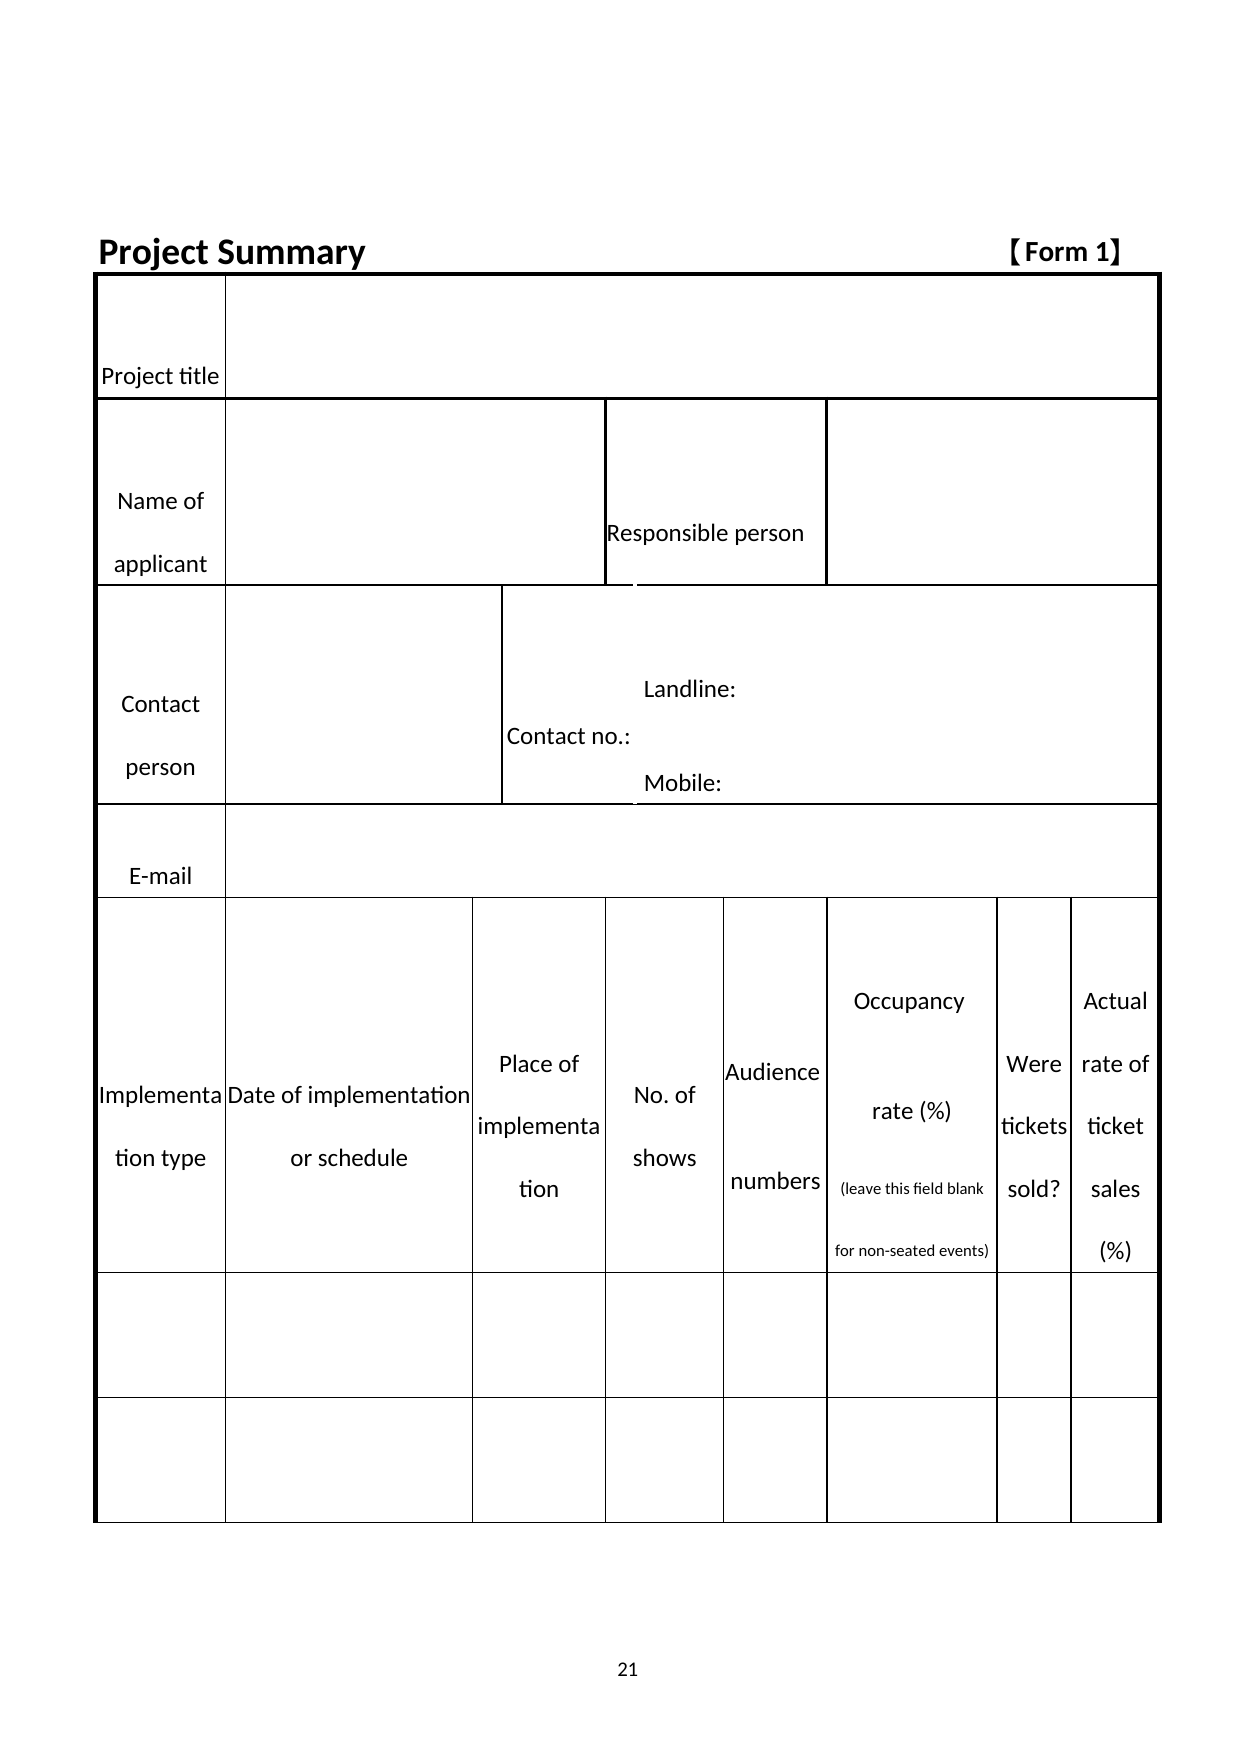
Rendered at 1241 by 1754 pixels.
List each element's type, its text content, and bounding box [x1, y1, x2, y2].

table_cell Occupancy rate (%) (leave this field blank for non-seated events) [828, 898, 996, 1272]
table_cell [1072, 1398, 1157, 1522]
table_cell [998, 1398, 1070, 1522]
table_cell Landline: Mobile: [637, 586, 1157, 803]
table_cell [1072, 1273, 1157, 1397]
table_cell Actual rate of ticket sales (%) [1072, 898, 1157, 1272]
table_cell Name of applicant [98, 400, 225, 584]
table_cell Were tickets sold? [998, 898, 1070, 1272]
table_cell Audience numbers [724, 898, 826, 1272]
table_cell [724, 1398, 826, 1522]
table_cell Responsible person [607, 400, 825, 584]
table_cell No. of shows [606, 898, 723, 1272]
table_cell [226, 1398, 472, 1522]
table_cell [226, 805, 1157, 897]
table_cell [998, 1273, 1070, 1397]
table_cell [828, 400, 1157, 584]
table_cell [98, 1398, 225, 1522]
table_cell Place of implementation [473, 898, 605, 1272]
table_cell [724, 1273, 826, 1397]
table_cell Contact person [98, 586, 225, 803]
table_cell [473, 1398, 605, 1522]
table_cell Implementation type [98, 898, 225, 1272]
table_cell Date of implementation or schedule [226, 898, 472, 1272]
table_header Project Summary 【Form 1】 [95, 209, 1160, 272]
table_cell [226, 400, 604, 584]
table_cell [226, 1273, 472, 1397]
table_cell E-mail [98, 805, 225, 897]
table_cell [828, 1398, 996, 1522]
table_cell [828, 1273, 996, 1397]
table_cell Project title [98, 276, 225, 397]
table_cell [226, 586, 501, 803]
table_cell [606, 1398, 723, 1522]
table_cell [473, 1273, 605, 1397]
table_cell [226, 276, 1157, 397]
table_cell [98, 1273, 225, 1397]
table_cell [606, 1273, 723, 1397]
table_cell Contact no.: [503, 586, 633, 803]
